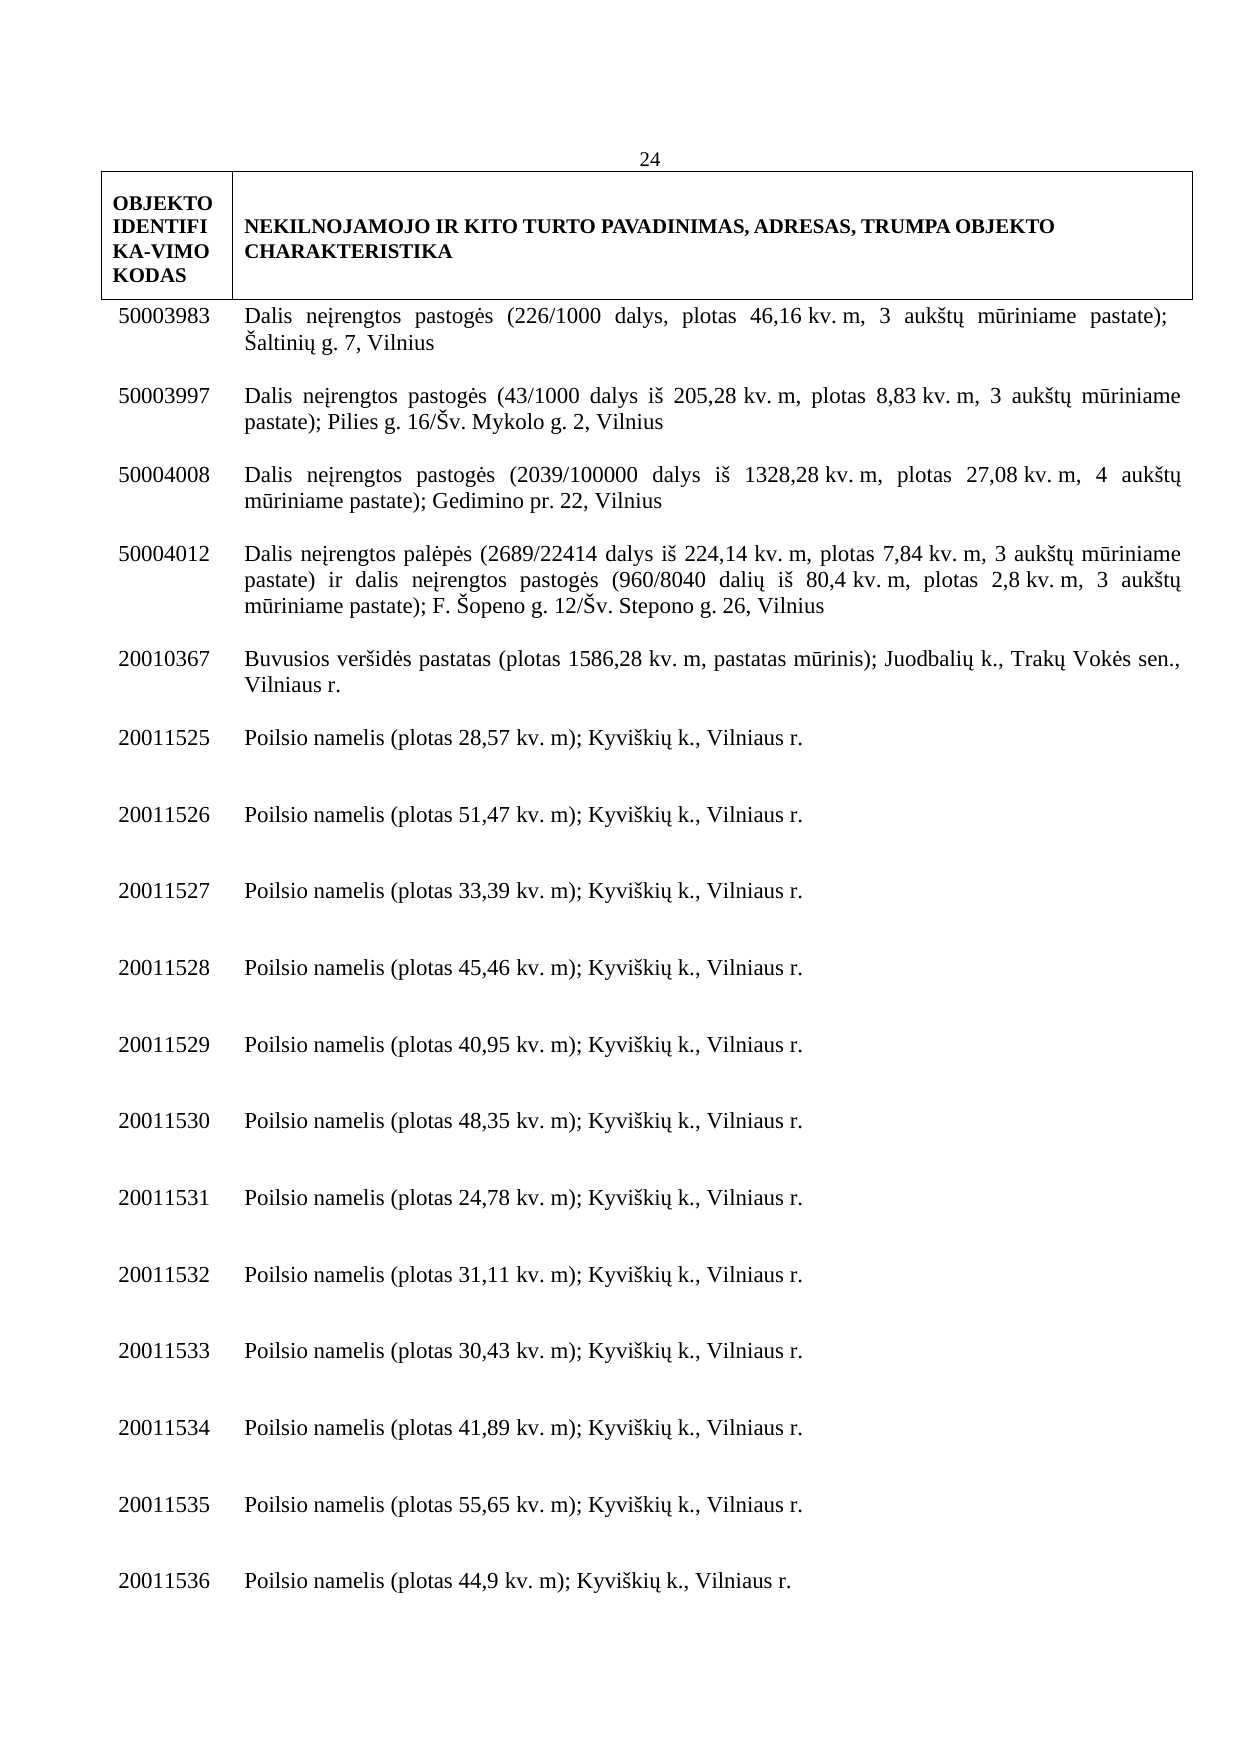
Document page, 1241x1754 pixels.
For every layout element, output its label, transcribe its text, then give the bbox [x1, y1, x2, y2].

table_cell [101, 775, 1198, 801]
table_cell [1193, 1491, 1198, 1541]
table_cell 20011534 [101, 1414, 233, 1464]
table_cell [1193, 801, 1198, 851]
table_cell [101, 1005, 1198, 1031]
table_cell [1193, 878, 1198, 928]
table_cell 20011531 [101, 1184, 233, 1234]
table_cell [101, 1235, 1198, 1261]
table_cell 20011528 [101, 954, 233, 1004]
table_cell Dalis neįrengtos pastogės (43/1000 dalys iš 205,28 kv. m, plotas 8,83 kv. m, 3 aukštų mūriniame pastate); Pilies g. 16/Šv. Mykolo g. 2, Vilnius [233, 382, 1192, 434]
table_cell 20011530 [101, 1108, 233, 1158]
table_cell Poilsio namelis (plotas 55,65 kv. m); Kyviškių k., Vilniaus r. [233, 1491, 1192, 1541]
table_cell Poilsio namelis (plotas 51,47 kv. m); Kyviškių k., Vilniaus r. [233, 801, 1192, 851]
table_cell [1193, 645, 1198, 698]
table_cell Poilsio namelis (plotas 40,95 kv. m); Kyviškių k., Vilniaus r. [233, 1031, 1192, 1081]
table_cell Poilsio namelis (plotas 30,43 kv. m); Kyviškių k., Vilniaus r. [233, 1338, 1192, 1388]
table_cell 20011535 [101, 1491, 233, 1541]
table_cell Poilsio namelis (plotas 44,9 kv. m); Kyviškių k., Vilniaus r. [233, 1568, 1192, 1618]
table_cell Dalis neįrengtos pastogės (226/1000 dalys, plotas 46,16 kv. m, 3 aukštų mūriniame pastate); Šaltinių g. 7, Vilnius [233, 303, 1192, 355]
table_cell 20011533 [101, 1338, 233, 1388]
table_cell [1193, 540, 1198, 619]
table_cell [101, 355, 1198, 382]
table_cell Poilsio namelis (plotas 28,57 kv. m); Kyviškių k., Vilniaus r. [233, 724, 1192, 774]
table_cell [1193, 1261, 1198, 1311]
table_cell [1193, 1568, 1198, 1618]
table_cell 50003983 [101, 303, 233, 355]
table_cell [101, 698, 1198, 724]
table_cell [101, 619, 1198, 645]
table_cell [1193, 461, 1198, 513]
table_cell [1193, 1414, 1198, 1464]
table_cell [1193, 1184, 1198, 1234]
table_cell 50003997 [101, 382, 233, 434]
table_cell 20010367 [101, 645, 233, 698]
table_cell Poilsio namelis (plotas 24,78 kv. m); Kyviškių k., Vilniaus r. [233, 1184, 1192, 1234]
table_cell 50004008 [101, 461, 233, 513]
table_cell 20011525 [101, 724, 233, 774]
table_cell [1193, 724, 1198, 774]
table_cell [1193, 382, 1198, 434]
table_cell 20011527 [101, 878, 233, 928]
table_cell [1193, 1108, 1198, 1158]
table_cell 50004012 [101, 540, 233, 619]
table_cell Poilsio namelis (plotas 33,39 kv. m); Kyviškių k., Vilniaus r. [233, 878, 1192, 928]
table_cell [101, 1388, 1198, 1414]
table_cell [101, 851, 1198, 878]
table_cell Dalis neįrengtos palėpės (2689/22414 dalys iš 224,14 kv. m, plotas 7,84 kv. m, 3 aukštų mūriniame pastate) ir dalis neįrengtos pastogės (960/8040 dalių iš 80,4 kv. m, plotas 2,8 kv. m, 3 aukštų mūriniame pastate); F. Šopeno g. 12/Šv. Stepono g. 26, Vilnius [233, 540, 1192, 619]
table_cell 20011529 [101, 1031, 233, 1081]
table_cell [101, 434, 1198, 461]
table_cell [101, 514, 1198, 540]
table_cell Poilsio namelis (plotas 45,46 kv. m); Kyviškių k., Vilniaus r. [233, 954, 1192, 1004]
table_cell 20011526 [101, 801, 233, 851]
table_cell [1193, 954, 1198, 1004]
table_cell [1193, 303, 1198, 355]
table_cell [1193, 1338, 1198, 1388]
table_cell [1193, 1031, 1198, 1081]
table_cell 20011532 [101, 1261, 233, 1311]
table_cell [101, 1311, 1198, 1338]
table_cell Poilsio namelis (plotas 41,89 kv. m); Kyviškių k., Vilniaus r. [233, 1414, 1192, 1464]
table_cell [101, 928, 1198, 954]
table_cell 20011536 [101, 1568, 233, 1618]
table_cell [101, 1158, 1198, 1184]
table_cell Buvusios veršidės pastatas (plotas 1586,28 kv. m, pastatas mūrinis); Juodbalių k., Trakų Vokės sen., Vilniaus r. [233, 645, 1192, 698]
table_cell Dalis neįrengtos pastogės (2039/100000 dalys iš 1328,28 kv. m, plotas 27,08 kv. m, 4 aukštų mūriniame pastate); Gedimino pr. 22, Vilnius [233, 461, 1192, 513]
table_cell Poilsio namelis (plotas 31,11 kv. m); Kyviškių k., Vilniaus r. [233, 1261, 1192, 1311]
table_cell [101, 1081, 1198, 1108]
table_cell [101, 1465, 1198, 1491]
table_cell Poilsio namelis (plotas 48,35 kv. m); Kyviškių k., Vilniaus r. [233, 1108, 1192, 1158]
table_cell [101, 1541, 1198, 1568]
table_cell [101, 1618, 1198, 1644]
